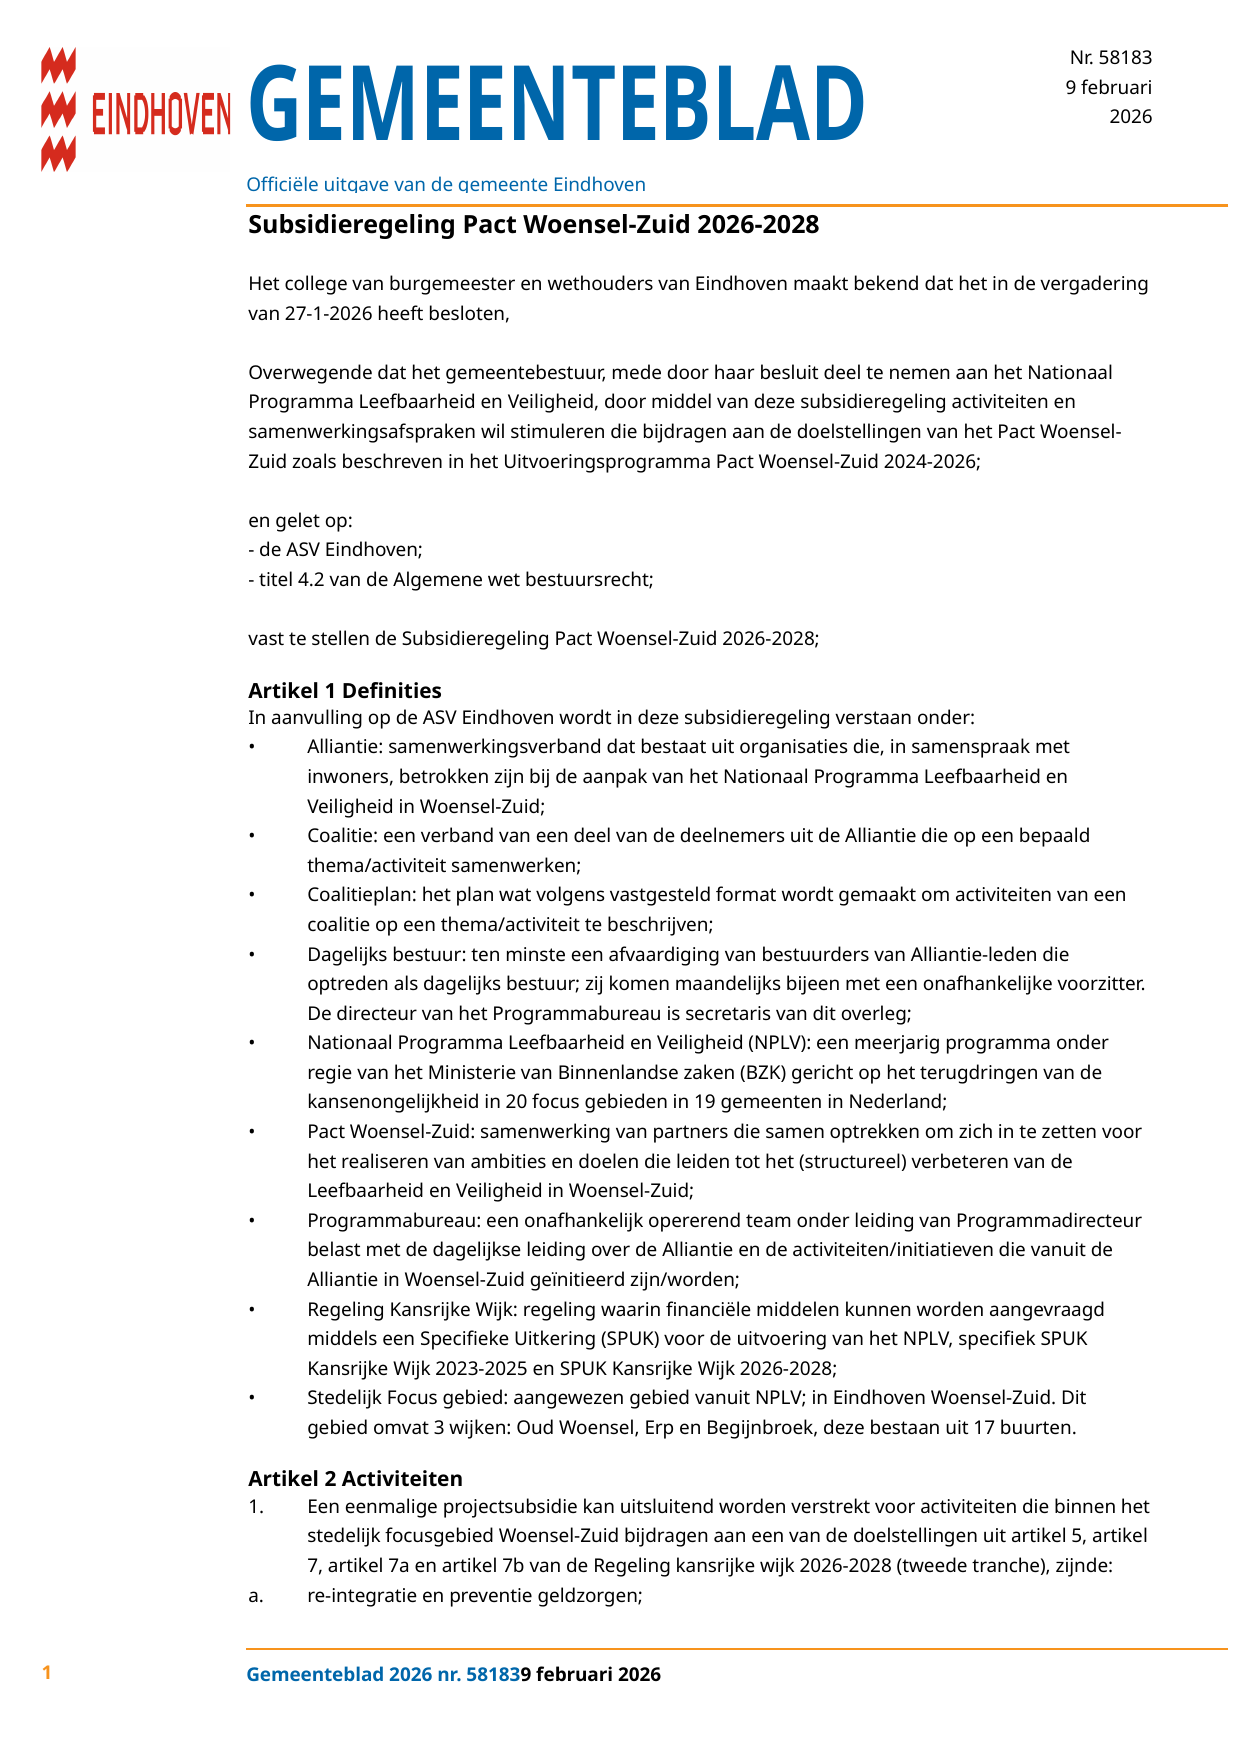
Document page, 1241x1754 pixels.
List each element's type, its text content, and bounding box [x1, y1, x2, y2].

list Alliantie: samenwerkingsverband dat bestaat uit organisaties die, in samenspraak met inwoners, betrokken zijn bij de aanpak van het Nationaal Programma Leefbaarheid en Veiligheid in Woensel-Zuid; [248, 734, 1152, 819]
text Artikel 1 Definities [248, 676, 1152, 704]
text - titel 4.2 van de Algemene wet bestuursrecht; [248, 566, 1152, 592]
text Het college van burgemeester en wethouders van Eindhoven maakt bekend dat het in de vergadering van 27-1-2026 heeft besloten, [248, 270, 1152, 326]
text en gelet op: [248, 507, 1152, 533]
list Pact Woensel-Zuid: samenwerking van partners die samen optrekken om zich in te zetten voor het realiseren van ambities en doelen die leiden tot het (structureel) verbeteren van de Leefbaarheid en Veiligheid in Woensel-Zuid; [248, 1118, 1152, 1203]
picture [41, 47, 231, 172]
list Nationaal Programma Leefbaarheid en Veiligheid (NPLV): een meerjarig programma onder regie van het Ministerie van Binnenlandse zaken (BZK) gericht op het terugdringen van de kansenongelijkheid in 20 focus gebieden in 19 gemeenten in Nederland; [248, 1029, 1152, 1114]
list Coalitieplan: het plan wat volgens vastgesteld format wordt gemaakt om activiteiten van een coalitie op een thema/activiteit te beschrijven; [248, 882, 1152, 937]
text - de ASV Eindhoven; [248, 537, 1152, 562]
list re-integratie en preventie geldzorgen; [248, 1582, 1152, 1607]
list Een eenmalige projectsubsidie kan uitsluitend worden verstrekt voor activiteiten die binnen het stedelijk focusgebied Woensel-Zuid bijdragen aan een van de doelstellingen uit artikel 5, artikel 7, artikel 7a en artikel 7b van de Regeling kansrijke wijk 2026-2028 (tweede tranche), zijnde: [248, 1493, 1152, 1578]
text Overwegende dat het gemeentebestuur, mede door haar besluit deel te nemen aan het Nationaal Programma Leefbaarheid en Veiligheid, door middel van deze subsidieregeling activiteiten en samenwerkingsafspraken wil stimuleren die bijdragen aan de doelstellingen van het Pact Woensel-Zuid zoals beschreven in het Uitvoeringsprogramma Pact Woensel-Zuid 2024-2026; [248, 359, 1152, 473]
text In aanvulling op de ASV Eindhoven wordt in deze subsidieregeling verstaan onder: [248, 704, 1152, 730]
list Stedelijk Focus gebied: aangewezen gebied vanuit NPLV; in Eindhoven Woensel-Zuid. Dit gebied omvat 3 wijken: Oud Woensel, Erp en Begijnbroek, deze bestaan uit 17 buurten. [248, 1384, 1152, 1440]
list Regeling Kansrijke Wijk: regeling waarin financiële middelen kunnen worden aangevraagd middels een Specifieke Uitkering (SPUK) voor de uitvoering van het NPLV, specifiek SPUK Kansrijke Wijk 2023-2025 en SPUK Kansrijke Wijk 2026-2028; [248, 1296, 1152, 1381]
list Coalitie: een verband van een deel van de deelnemers uit de Alliantie die op een bepaald thema/activiteit samenwerken; [248, 822, 1152, 878]
text Subsidieregeling Pact Woensel-Zuid 2026-2028 [248, 207, 1152, 241]
list Dagelijks bestuur: ten minste een afvaardiging van bestuurders van Alliantie-leden die optreden als dagelijks bestuur; zij komen maandelijks bijeen met een onafhankelijke voorzitter. De directeur van het Programmabureau is secretaris van dit overleg; [248, 941, 1152, 1026]
list Programmabureau: een onafhankelijk opererend team onder leiding van Programmadirecteur belast met de dagelijkse leiding over de Alliantie en de activiteiten/initiatieven die vanuit de Alliantie in Woensel-Zuid geïnitieerd zijn/worden; [248, 1207, 1152, 1292]
text vast te stellen de Subsidieregeling Pact Woensel-Zuid 2026-2028; [248, 625, 1152, 651]
text Artikel 2 Activiteiten [248, 1464, 1152, 1493]
